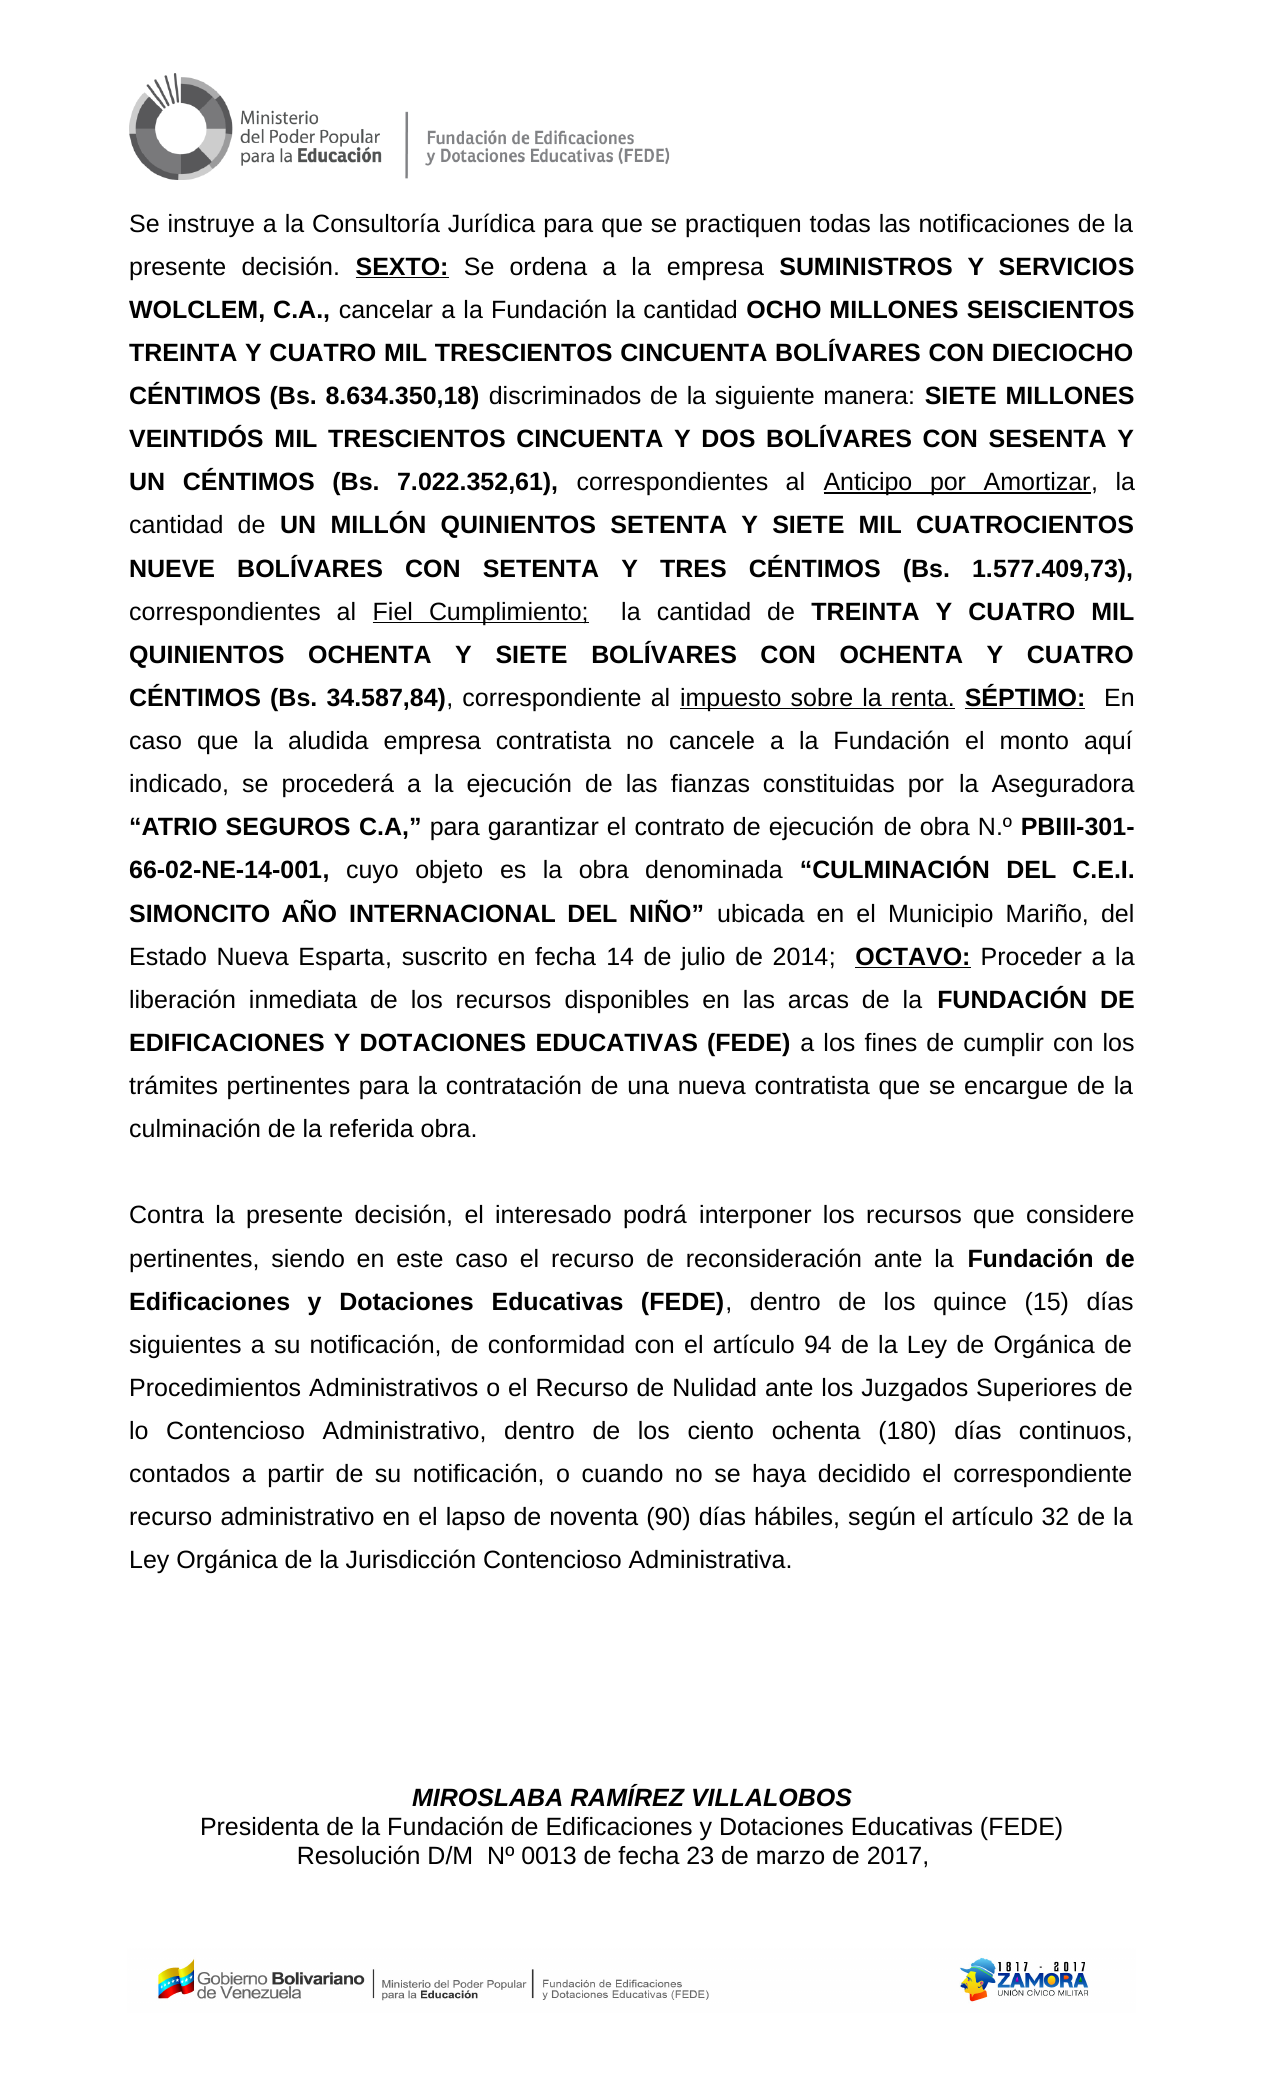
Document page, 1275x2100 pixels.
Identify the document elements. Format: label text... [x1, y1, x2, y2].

text MIROSLABA RAMÍREZ VILLALOBOS [129, 1783, 1135, 1812]
picture [126, 1948, 1137, 2013]
text Presidenta de la Fundación de Edificaciones y Dotaciones Educativas (FEDE) [129, 1812, 1135, 1841]
picture [129, 73, 670, 180]
text Resolución D/M Nº 0013 de fecha 23 de marzo de 2017, [129, 1841, 1098, 1869]
text Contra la presente decisión, el interesado podrá interponer los recursos que considere pertinentes, siendo en este caso el recurso de reconsideración ante la Fundación de Edificaciones y Dotaciones Educativas (FEDE), dentro de los quince (15) días siguientes a su notificación, de conformidad con el artículo 94 de la Ley de Orgánica de Procedimientos Administrativos o el Recurso de Nulidad ante los Juzgados Superiores de lo Contencioso Administrativo, dentro de los ciento ochenta (180) días continuos, contados a partir de su notificación, o cuando no se haya decidido el correspondiente recurso administrativo en el lapso de noventa (90) días hábiles, según el artículo 32 de la Ley Orgánica de la Jurisdicción Contencioso Administrativa. [129, 1200, 1135, 1574]
text Se instruye a la Consultoría Jurídica para que se practiquen todas las notificaciones de la presente decisión. SEXTO: Se ordena a la empresa SUMINISTROS Y SERVICIOS WOLCLEM, C.A., cancelar a la Fundación la cantidad OCHO MILLONES SEISCIENTOS TREINTA Y CUATRO MIL TRESCIENTOS CINCUENTA BOLÍVARES CON DIECIOCHO CÉNTIMOS (Bs. 8.634.350,18) discriminados de la siguiente manera: SIETE MILLONES VEINTIDÓS MIL TRESCIENTOS CINCUENTA Y DOS BOLÍVARES CON SESENTA Y UN CÉNTIMOS (Bs. 7.022.352,61), correspondientes al Anticipo por Amortizar, la cantidad de UN MILLÓN QUINIENTOS SETENTA Y SIETE MIL CUATROCIENTOS NUEVE BOLÍVARES CON SETENTA Y TRES CÉNTIMOS (Bs. 1.577.409,73), correspondientes al Fiel Cumplimiento; la cantidad de TREINTA Y CUATRO MIL QUINIENTOS OCHENTA Y SIETE BOLÍVARES CON OCHENTA Y CUATRO CÉNTIMOS (Bs. 34.587,84), correspondiente al impuesto sobre la renta. SÉPTIMO: En caso que la aludida empresa contratista no cancele a la Fundación el monto aquí indicado, se procederá a la ejecución de las fianzas constituidas por la Aseguradora “ATRIO SEGUROS C.A,” para garantizar el contrato de ejecución de obra N.º PBIII-301-66-02-NE-14-001, cuyo objeto es la obra denominada “CULMINACIÓN DEL C.E.I. SIMONCITO AÑO INTERNACIONAL DEL NIÑO” ubicada en el Municipio Mariño, del Estado Nueva Esparta, suscrito en fecha 14 de julio de 2014; OCTAVO: Proceder a la liberación inmediata de los recursos disponibles en las arcas de la FUNDACIÓN DE EDIFICACIONES Y DOTACIONES EDUCATIVAS (FEDE) a los fines de cumplir con los trámites pertinentes para la contratación de una nueva contratista que se encargue de la culminación de la referida obra. [129, 208, 1135, 1143]
